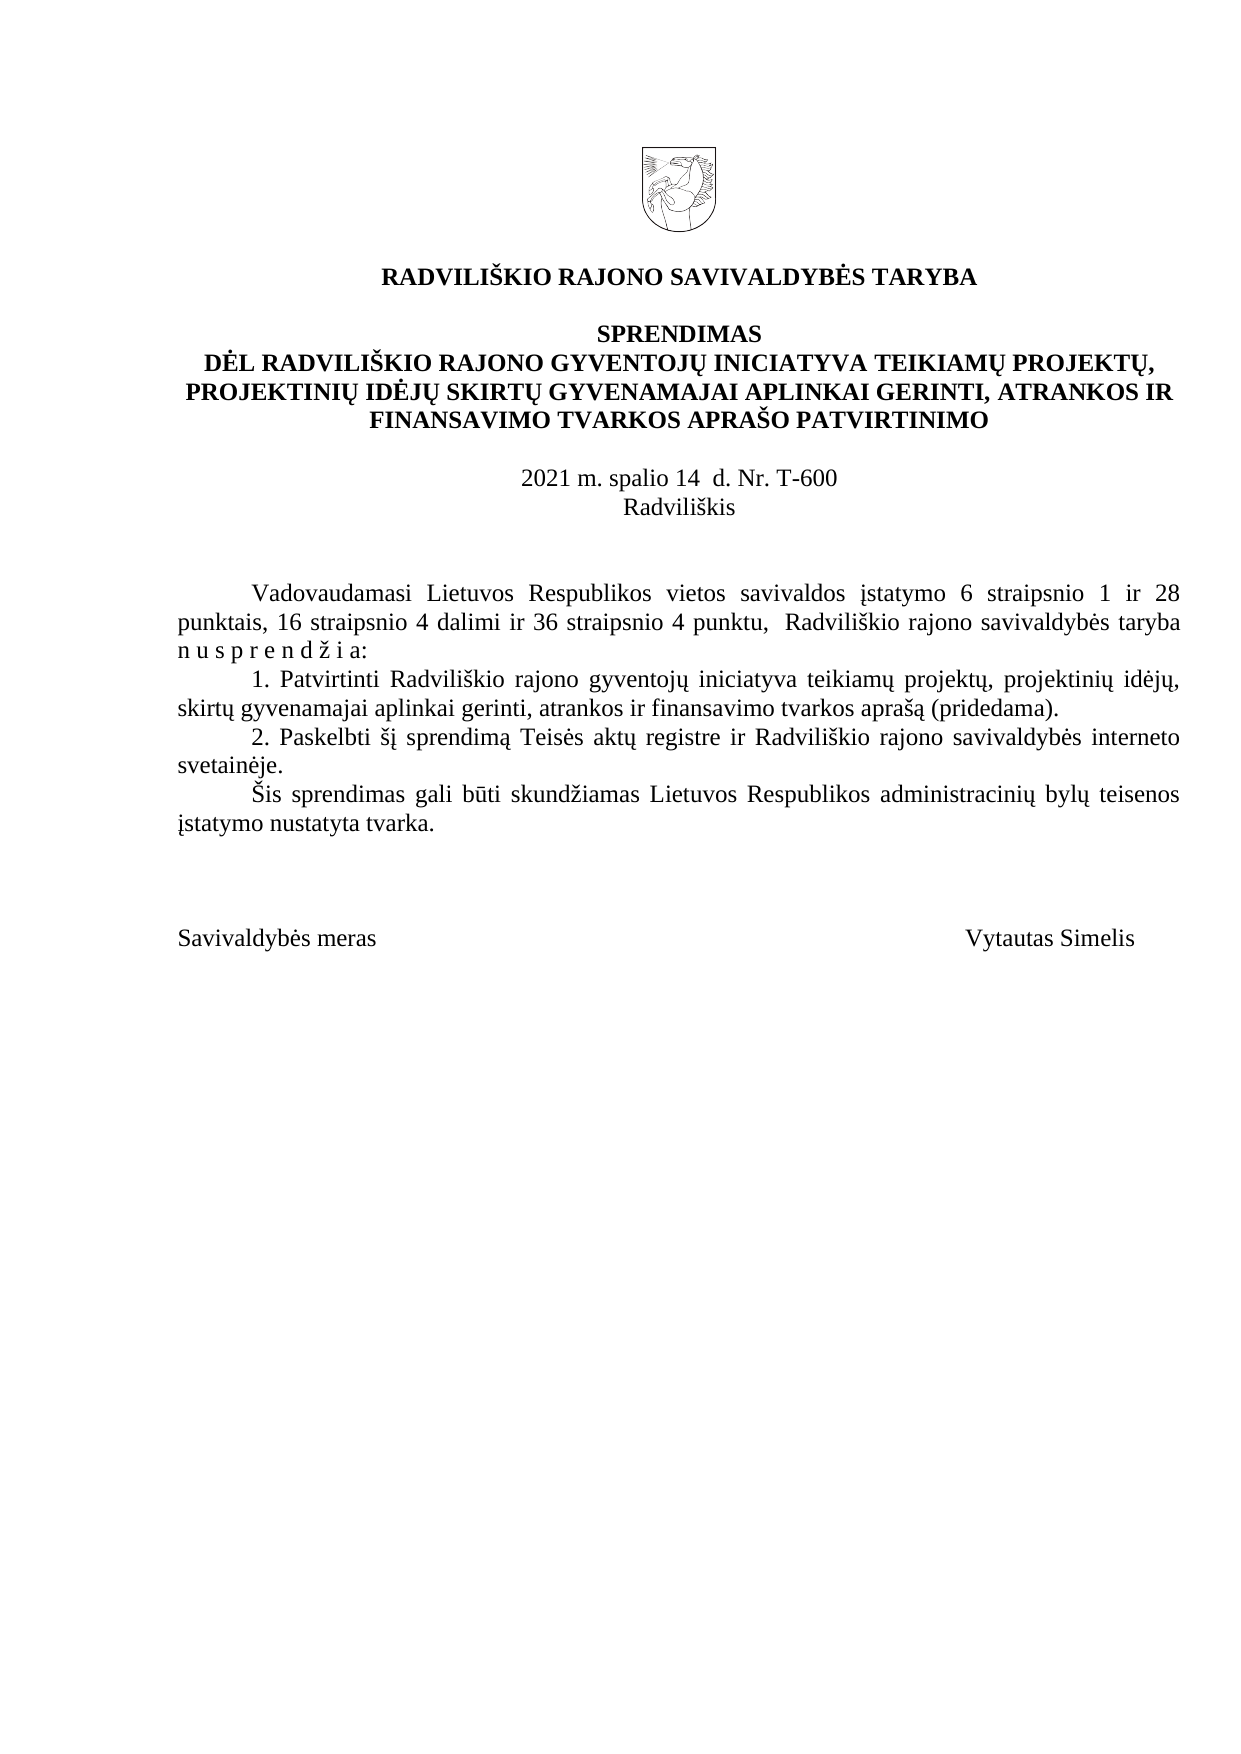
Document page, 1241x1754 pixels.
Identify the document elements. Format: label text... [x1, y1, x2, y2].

text Radviliškis [177, 492, 1181, 520]
text Vadovaudamasi Lietuvos Respublikos vietos savivaldos įstatymo 6 straipsnio 1 ir 28 punktais, 16 straipsnio 4 dalimi ir 36 straipsnio 4 punktu, Radviliškio rajono savivaldybės taryba n u s p r e n d ž i a: [177, 578, 1181, 664]
text 2021 m. spalio 14 d. Nr. T-600 [177, 463, 1181, 492]
text Savivaldybės meras Vytautas Simelis [177, 923, 1181, 952]
text Šis sprendimas gali būti skundžiamas Lietuvos Respublikos administracinių bylų teisenos įstatymo nustatyta tvarka. [177, 779, 1181, 837]
text 1. Patvirtinti Radviliškio rajono gyventojų iniciatyva teikiamų projektų, projektinių idėjų, skirtų gyvenamajai aplinkai gerinti, atrankos ir finansavimo tvarkos aprašą (pridedama). [177, 664, 1181, 722]
text DĖL RADVILIŠKIO RAJONO GYVENTOJŲ INICIATYVA TEIKIAMŲ PROJEKTŲ, PROJEKTINIŲ IDĖJŲ SKIRTŲ GYVENAMAJAI APLINKAI GERINTI, ATRANKOS IR FINANSAVIMO TVARKOS APRAŠO PATVIRTINIMO [177, 348, 1181, 434]
text SPRENDIMAS [177, 319, 1181, 348]
text 2. Paskelbti šį sprendimą Teisės aktų registre ir Radviliškio rajono savivaldybės interneto svetainėje. [177, 722, 1181, 779]
text RADVILIŠKIO RAJONO SAVIVALDYBĖS TARYBA [177, 262, 1181, 290]
